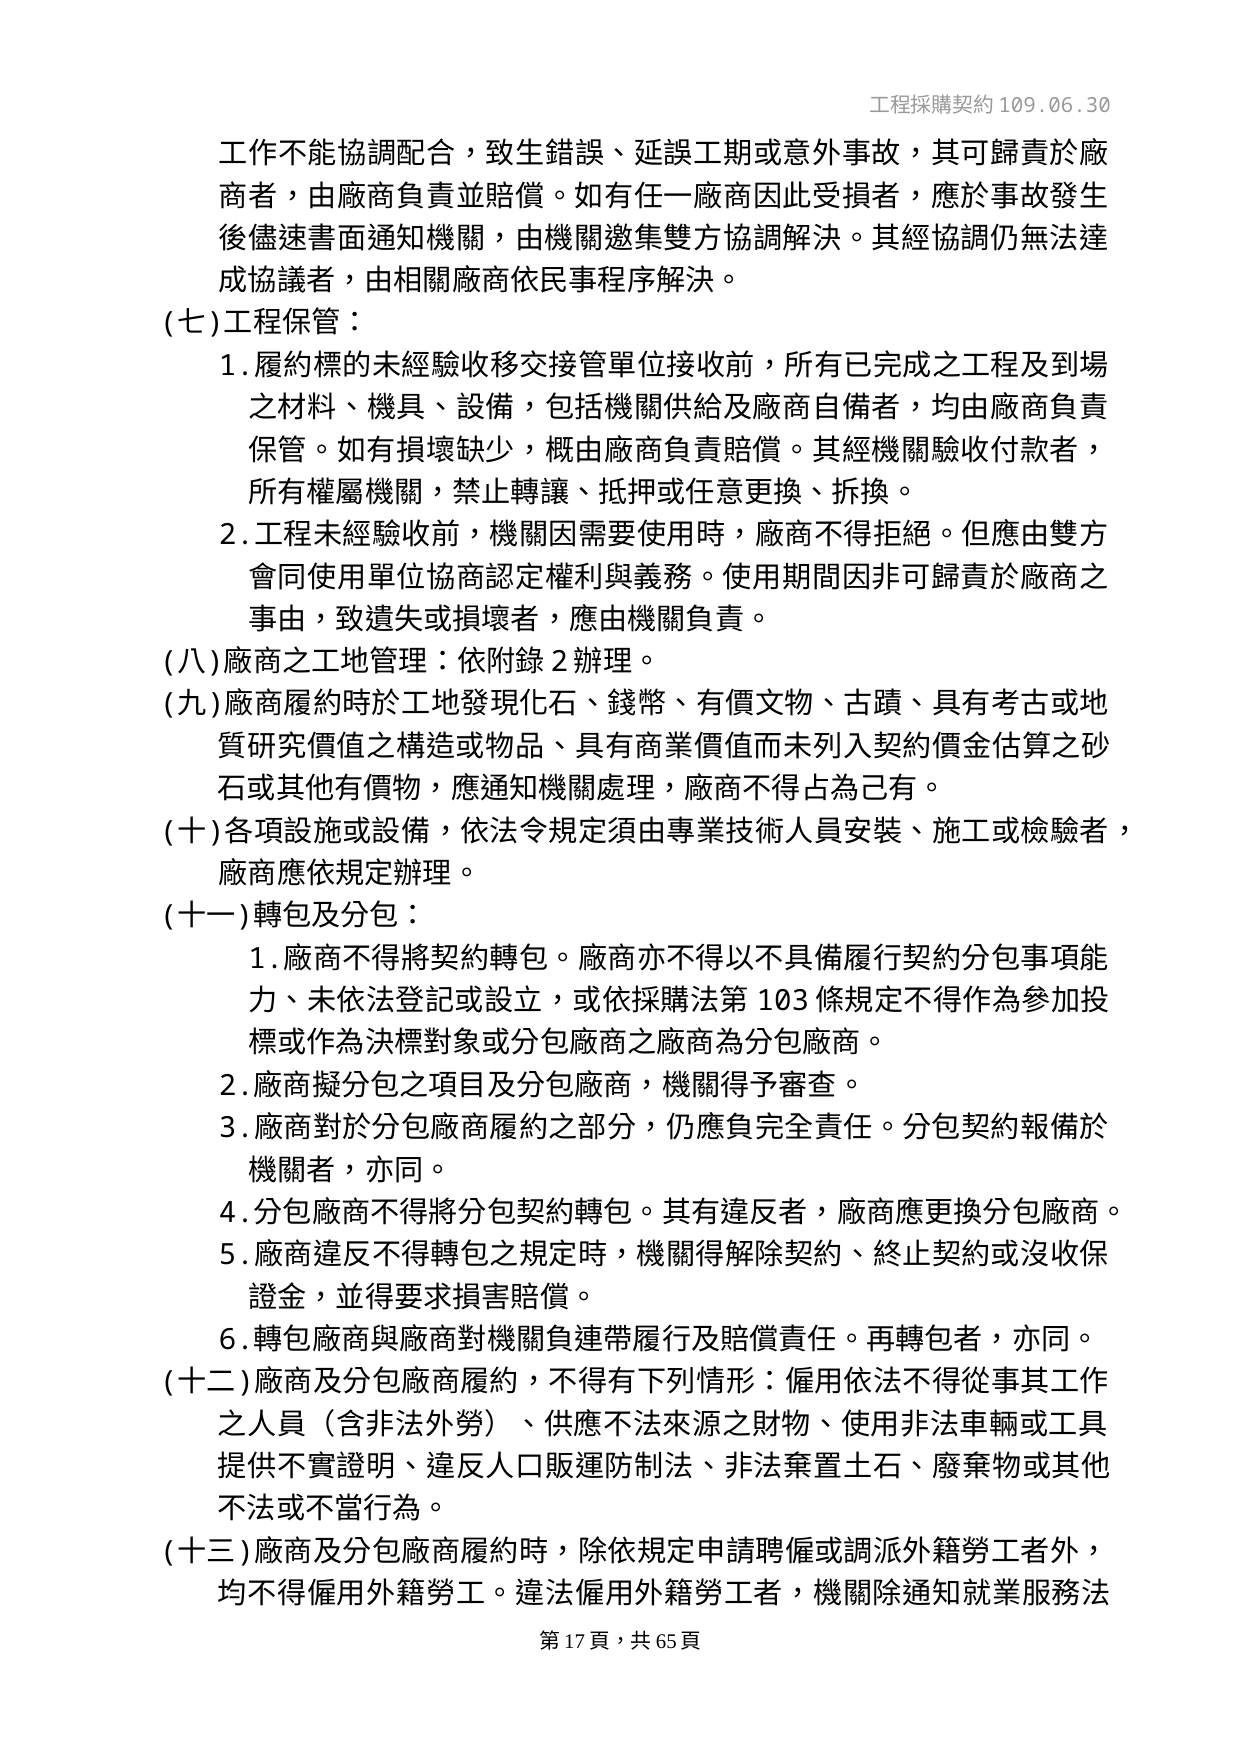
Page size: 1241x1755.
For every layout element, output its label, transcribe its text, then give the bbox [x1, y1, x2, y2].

text (九)廠商履約時於工地發現化石、錢幣、有價文物、古蹟、具有考古或地質研究價值之構造或物品、具有商業價值而未列入契約價金估算之砂石或其他有價物，應通知機關處理，廠商不得占為己有。 [159, 680, 1110, 807]
text (十二)廠商及分包廠商履約，不得有下列情形：僱用依法不得從事其工作之人員（含非法外勞）、供應不法來源之財物、使用非法車輛或工具、提供不實證明、違反人口販運防制法、非法棄置土石、廢棄物或其他不法或不當行為。 [159, 1358, 1110, 1527]
text 2.工程未經驗收前，機關因需要使用時，廠商不得拒絕。但應由雙方會同使用單位協商認定權利與義務。使用期間因非可歸責於廠商之事由，致遺失或損壞者，應由機關負責。 [218, 511, 1110, 638]
text (十)各項設施或設備，依法令規定須由專業技術人員安裝、施工或檢驗者，廠商應依規定辦理。 [159, 807, 1110, 892]
text 1.廠商不得將契約轉包。廠商亦不得以不具備履行契約分包事項能力、未依法登記或設立，或依採購法第103條規定不得作為參加投標或作為決標對象或分包廠商之廠商為分包廠商。 [248, 934, 1110, 1061]
text 3.廠商對於分包廠商履約之部分，仍應負完全責任。分包契約報備於機關者，亦同。 [218, 1104, 1110, 1188]
text 工作不能協調配合，致生錯誤、延誤工期或意外事故，其可歸責於廠商者，由廠商負責並賠償。如有任一廠商因此受損者，應於事故發生後儘速書面通知機關，由機關邀集雙方協調解決。其經協調仍無法達成協議者，由相關廠商依民事程序解決。 [218, 130, 1110, 299]
text (十三)廠商及分包廠商履約時，除依規定申請聘僱或調派外籍勞工者外，均不得僱用外籍勞工。違法僱用外籍勞工者，機關除通知就業服務法 [159, 1527, 1110, 1612]
text (七)工程保管： [159, 299, 1110, 341]
text (十一)轉包及分包： [159, 892, 1110, 934]
text 1.履約標的未經驗收移交接管單位接收前，所有已完成之工程及到場之材料、機具、設備，包括機關供給及廠商自備者，均由廠商負責保管。如有損壞缺少，概由廠商負責賠償。其經機關驗收付款者，所有權屬機關，禁止轉讓、抵押或任意更換、拆換。 [218, 341, 1110, 511]
text 2.廠商擬分包之項目及分包廠商，機關得予審查。 [218, 1061, 1110, 1104]
text 4.分包廠商不得將分包契約轉包。其有違反者，廠商應更換分包廠商。 [218, 1188, 1110, 1231]
text 6.轉包廠商與廠商對機關負連帶履行及賠償責任。再轉包者，亦同。 [218, 1315, 1110, 1358]
text 5.廠商違反不得轉包之規定時，機關得解除契約、終止契約或沒收保證金，並得要求損害賠償。 [218, 1231, 1110, 1315]
text (八)廠商之工地管理：依附錄2辦理。 [159, 638, 1110, 680]
